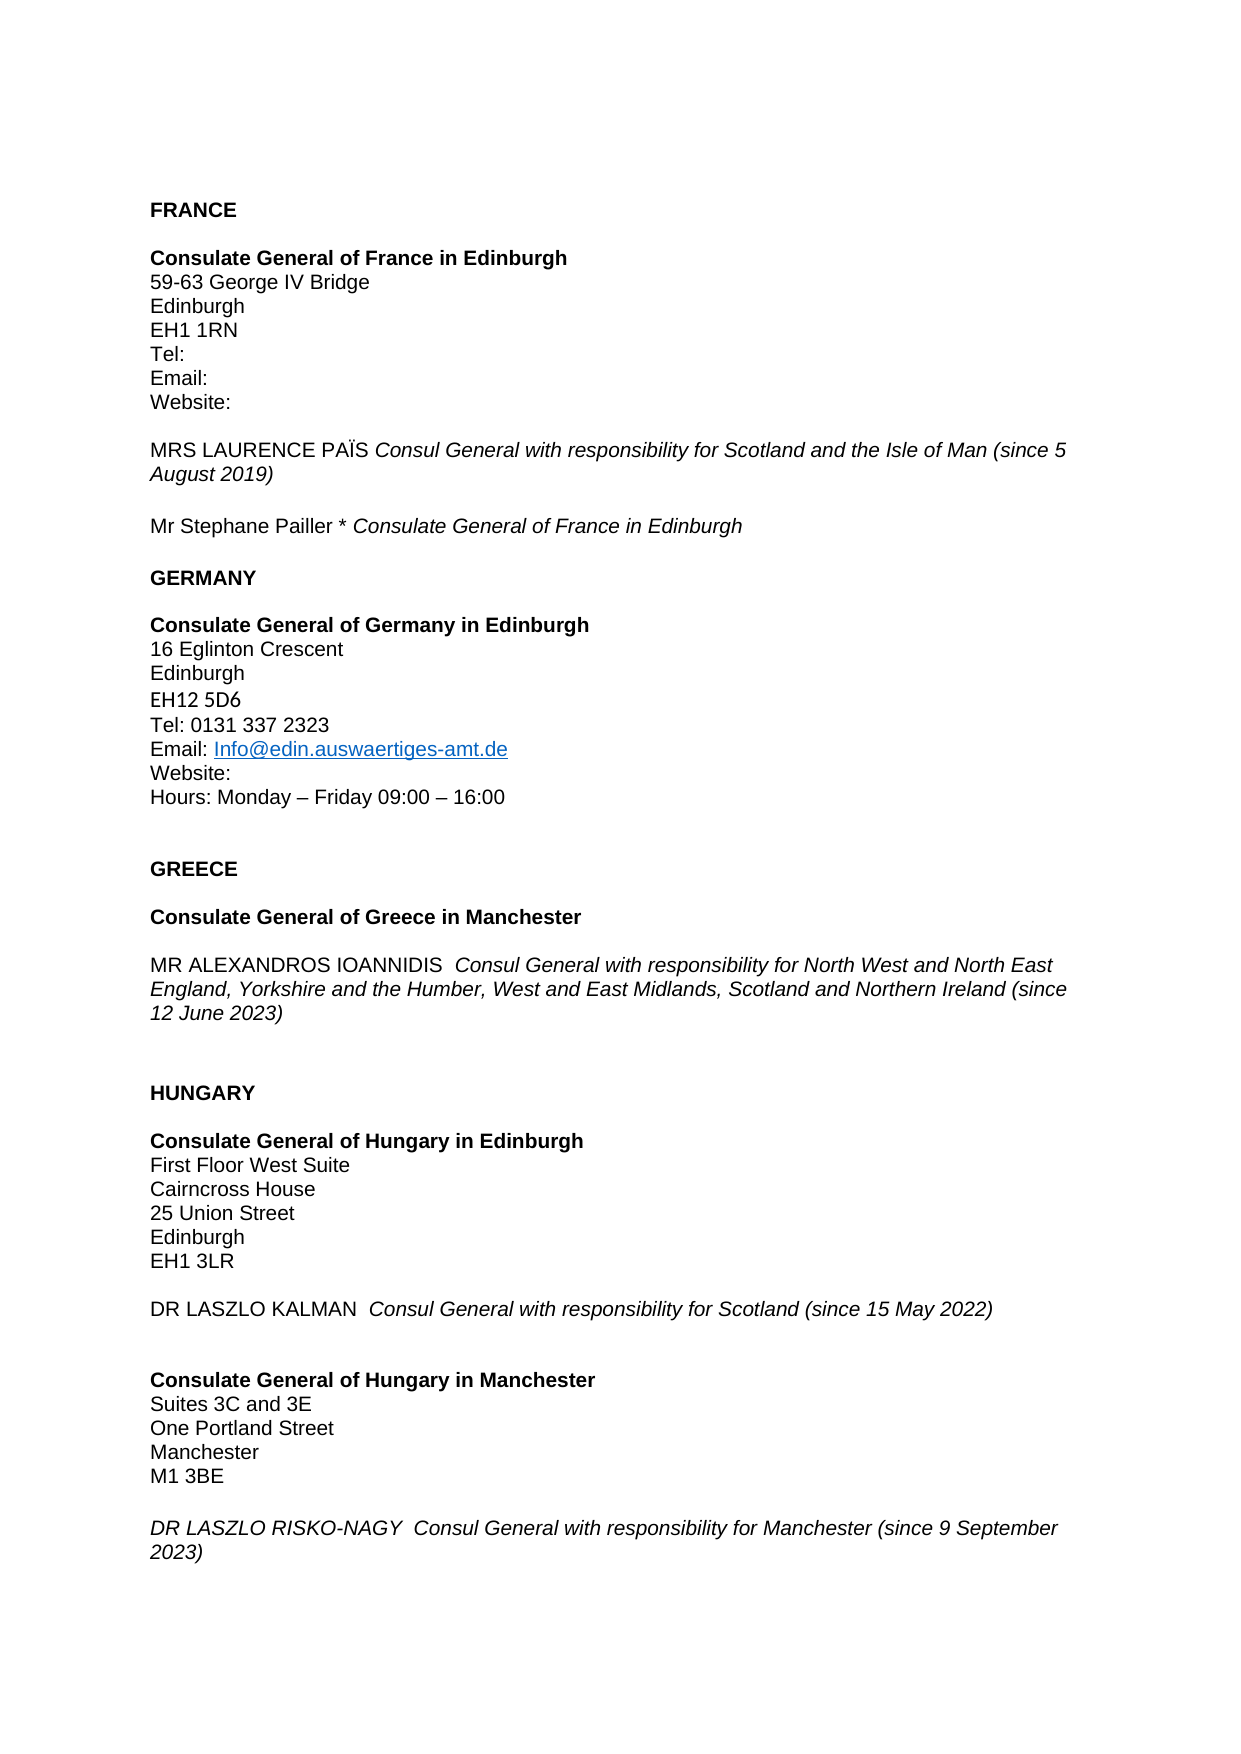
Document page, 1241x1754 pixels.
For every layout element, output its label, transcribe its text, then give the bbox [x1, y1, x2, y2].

text EH1 1RN [150, 318, 1090, 342]
text DR LASZLO RISKO-NAGY Consul General with responsibility for Manchester (since 9 September 2023) [150, 1516, 1090, 1564]
text Tel: 0131 337 2323 [150, 713, 1090, 737]
text Tel: Email: Website: [150, 342, 1090, 413]
text HUNGARY [150, 1053, 1090, 1105]
text Consulate General of Hungary in Manchester [150, 1368, 1090, 1392]
text GREECE [150, 857, 1090, 881]
text Suites 3C and 3E One Portland Street Manchester M1 3BE [150, 1392, 1090, 1516]
text 16 Eglinton Crescent [150, 637, 1090, 661]
text Consulate General of Hungary in Edinburgh [150, 1129, 1090, 1153]
text Consulate General of Germany in Edinburgh [150, 613, 1090, 637]
text Cairncross House [150, 1177, 1090, 1201]
text 59-63 George IV Bridge [150, 270, 1090, 294]
text Email: Info@edin.auswaertiges-amt.de Website: Hours: Monday – Friday 09:00 – 16:00 [150, 737, 1090, 809]
text MRS LAURENCE PAÏS Consul General with responsibility for Scotland and the Isle of Man (since 5 August 2019) [150, 437, 1090, 485]
text Edinburgh [150, 1224, 1090, 1248]
text Edinburgh EH12 5D6 [150, 661, 1090, 713]
text Consulate General of Greece in Manchester [150, 905, 1090, 929]
text FRANCE [150, 198, 1090, 222]
text EH1 3LR [150, 1248, 1090, 1272]
text Consulate General of France in Edinburgh [150, 246, 1090, 270]
text First Floor West Suite [150, 1153, 1090, 1177]
text Edinburgh [150, 294, 1090, 318]
text 25 Union Street [150, 1201, 1090, 1224]
text GERMANY [150, 565, 1090, 589]
text DR LASZLO KALMAN Consul General with responsibility for Scotland (since 15 May 2022) [150, 1296, 1090, 1320]
text MR ALEXANDROS IOANNIDIS Consul General with responsibility for North West and North East England, Yorkshire and the Humber, West and East Midlands, Scotland and Northern Ireland (since 12 June 2023) [150, 953, 1090, 1025]
text Mr Stephane Pailler * Consulate General of France in Edinburgh [150, 513, 1090, 537]
